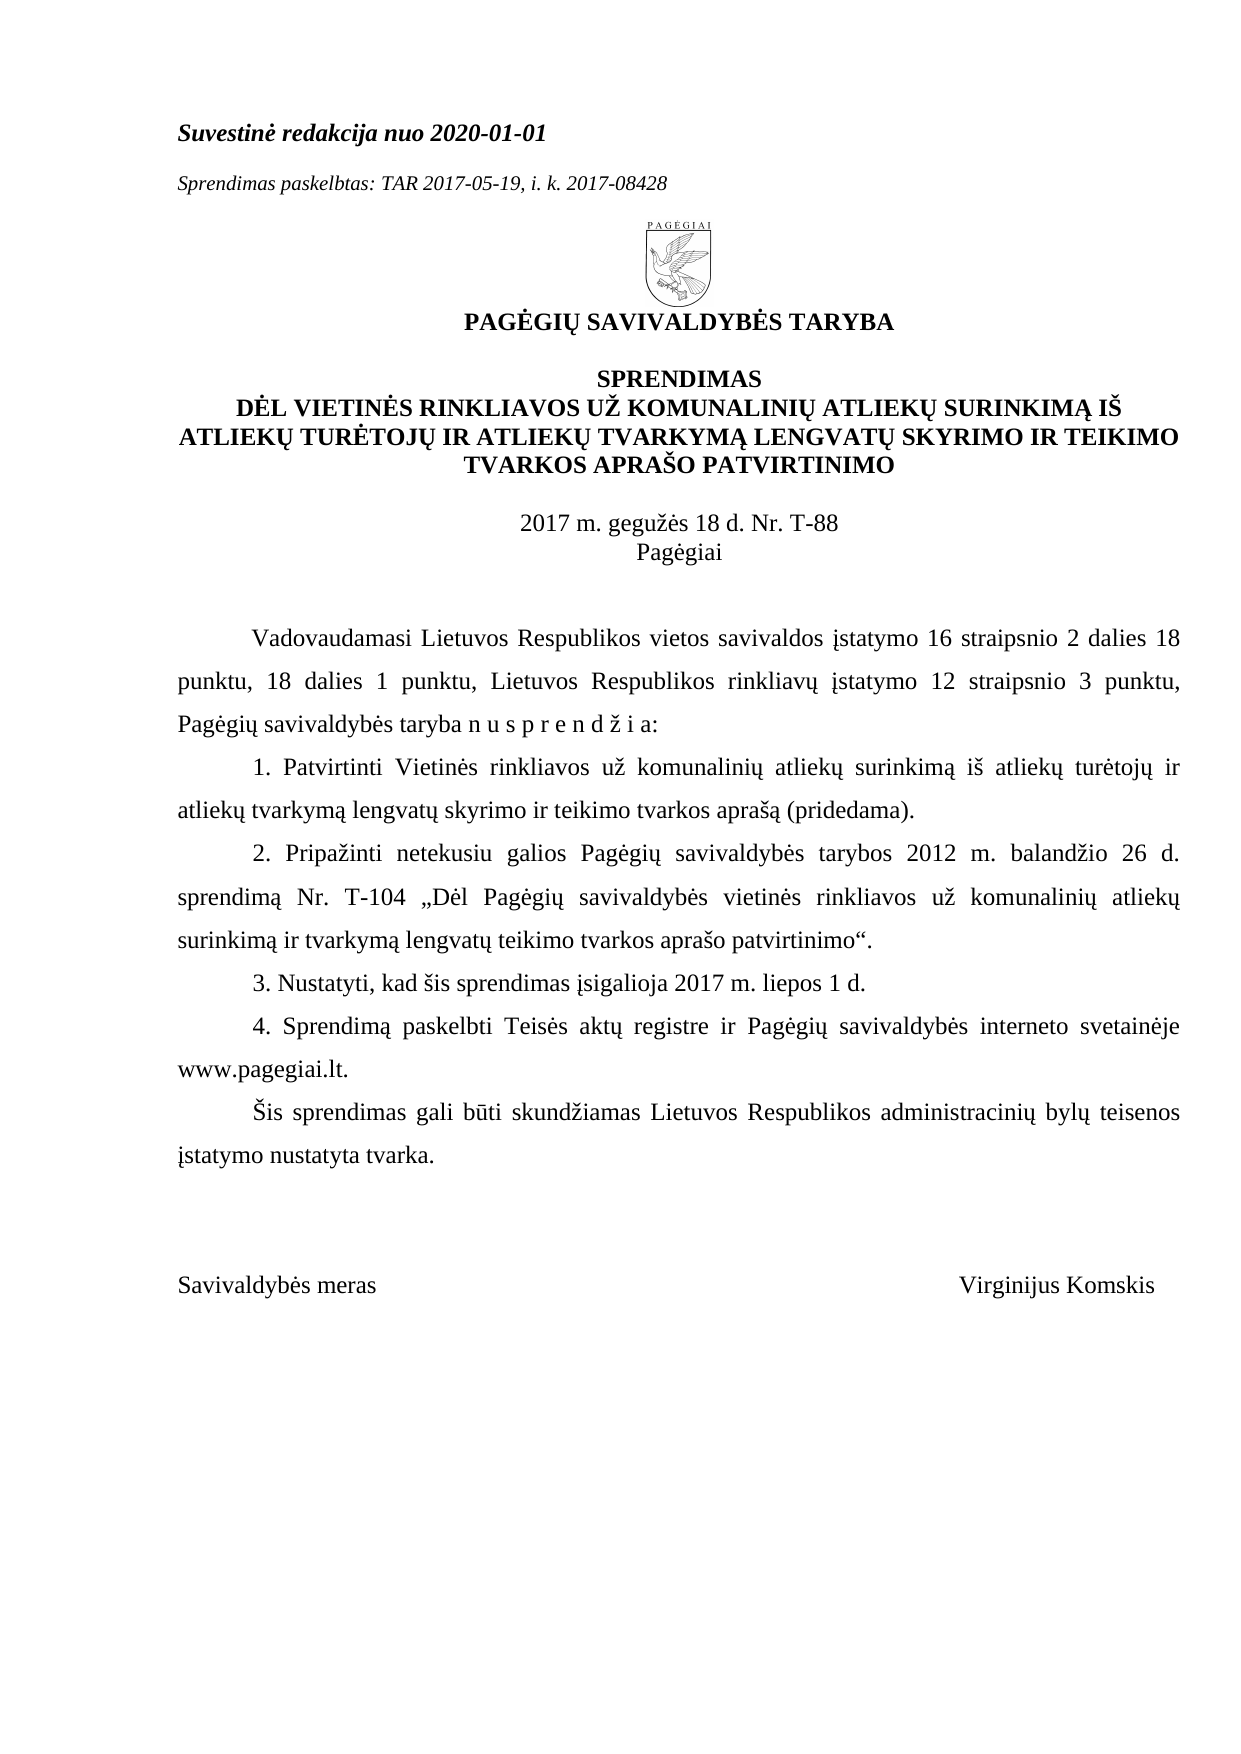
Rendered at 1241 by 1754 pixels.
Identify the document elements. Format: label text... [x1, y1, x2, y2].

text 3. Nustatyti, kad šis sprendimas įsigalioja 2017 m. liepos 1 d. [177, 968, 1181, 997]
text 2. Pripažinti netekusiu galios Pagėgių savivaldybės tarybos 2012 m. balandžio 26 d. sprendimą Nr. T-104 „Dėl Pagėgių savivaldybės vietinės rinkliavos už komunalinių atliekų surinkimą ir tvarkymą lengvatų teikimo tvarkos aprašo patvirtinimo“. [177, 838, 1181, 953]
text Pagėgių savivaldybės taryba [177, 307, 1181, 335]
text sprendimas [177, 364, 1181, 393]
text Savivaldybės meras Virginijus Komskis [177, 1270, 1181, 1298]
text Pagėgiai [177, 537, 1181, 565]
text Suvestinė redakcija nuo 2020-01-01 [177, 118, 1181, 147]
text Šis sprendimas gali būti skundžiamas Lietuvos Respublikos administracinių bylų teisenos įstatymo nustatyta tvarka. [177, 1097, 1181, 1169]
text Vadovaudamasi Lietuvos Respublikos vietos savivaldos įstatymo 16 straipsnio 2 dalies 18 punktu, 18 dalies 1 punktu, Lietuvos Respublikos rinkliavų įstatymo 12 straipsnio 3 punktu, Pagėgių savivaldybės taryba n u s p r e n d ž i a: [177, 623, 1181, 738]
text dėl VIETINĖS RINKLIAVOS UŽ KOMUNALINIŲ ATLIEKŲ SURINKIMĄ IŠ ATLIEKŲ TURĖTOJŲ IR ATLIEKŲ TVARKYMĄ LENGVATŲ SKYRIMO IR TEIKIMO TVARKOS APRAŠO PATVIRTINIMO [177, 393, 1181, 479]
text 1. Patvirtinti Vietinės rinkliavos už komunalinių atliekų surinkimą iš atliekų turėtojų ir atliekų tvarkymą lengvatų skyrimo ir teikimo tvarkos aprašą (pridedama). [177, 752, 1181, 824]
text Sprendimas paskelbtas: TAR 2017-05-19, i. k. 2017-08428 [177, 171, 1181, 195]
text 2017 m. gegužės 18 d. Nr. T-88 [177, 508, 1181, 537]
text 4. Sprendimą paskelbti Teisės aktų registre ir Pagėgių savivaldybės interneto svetainėje www.pagegiai.lt. [177, 1011, 1181, 1083]
